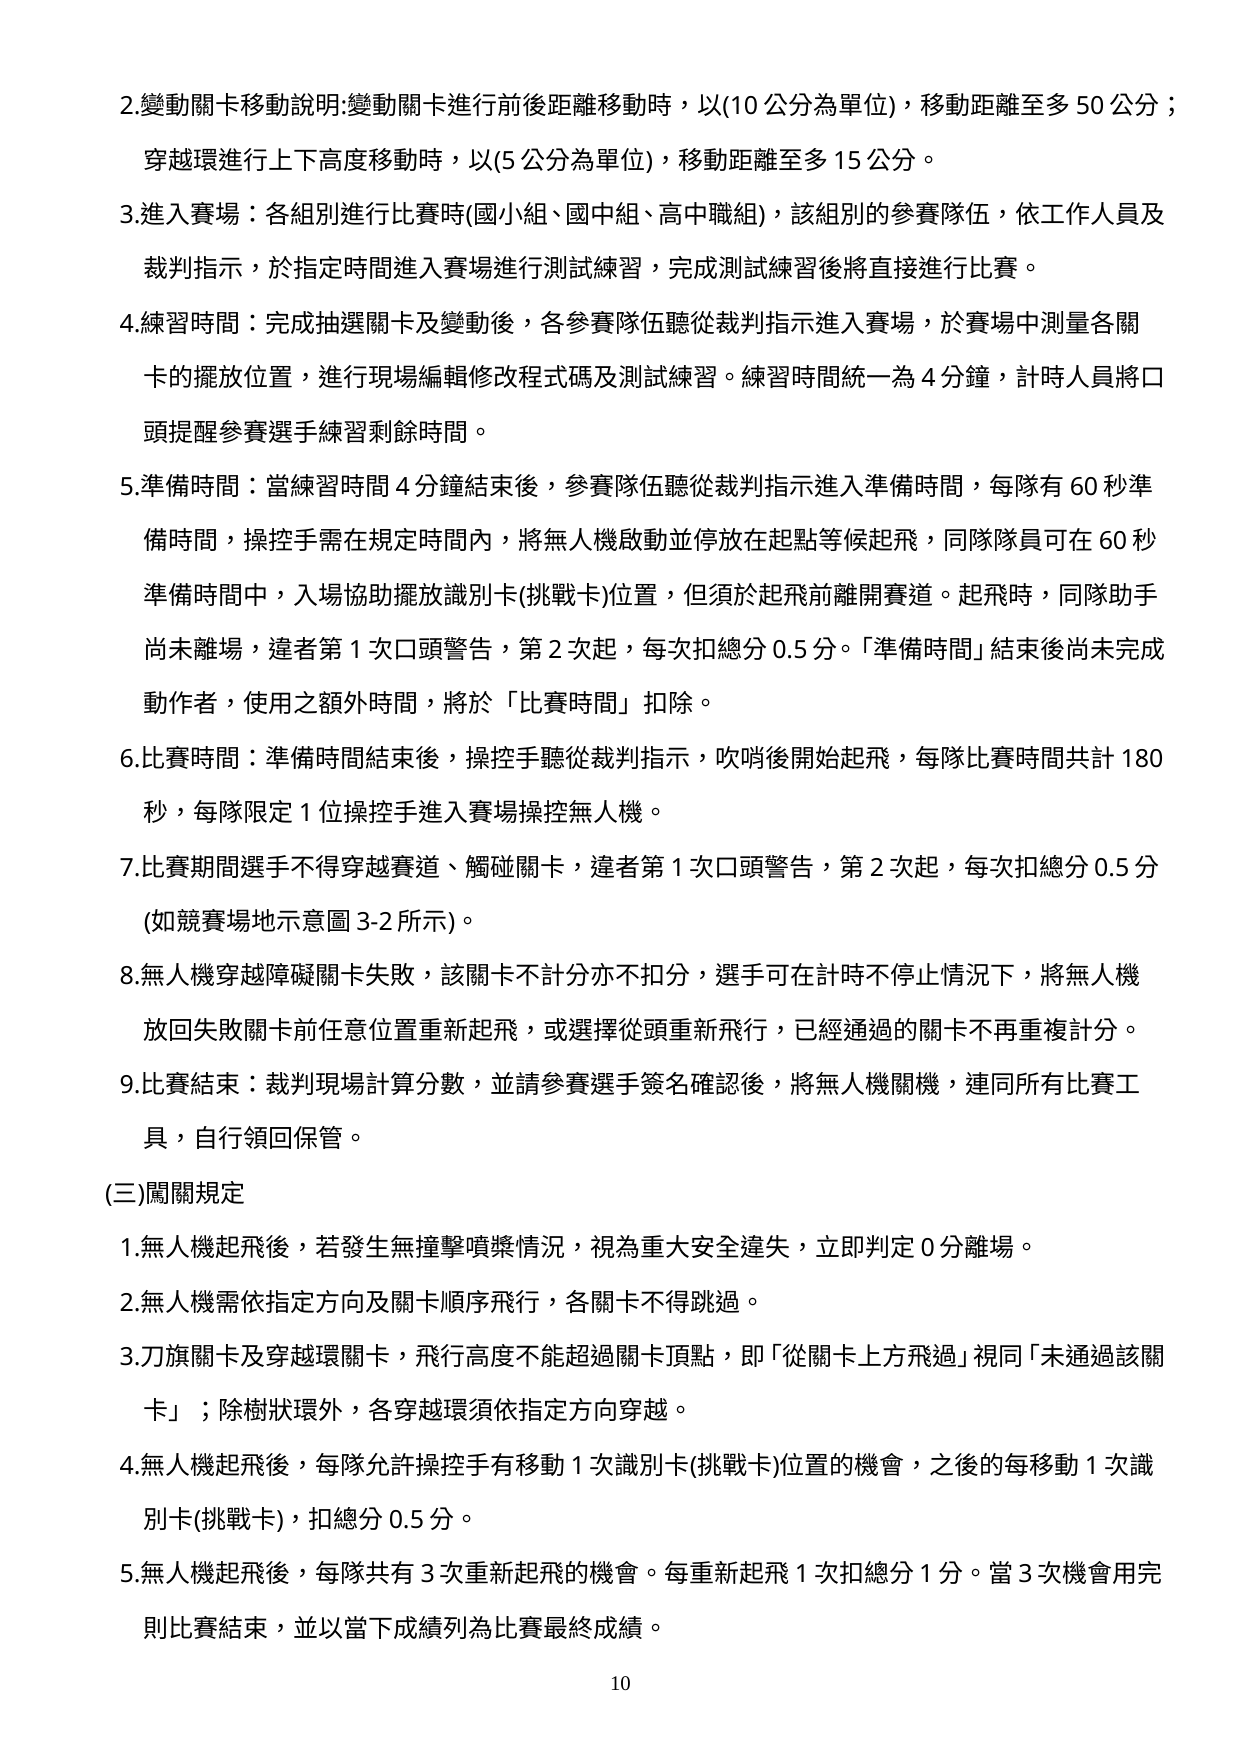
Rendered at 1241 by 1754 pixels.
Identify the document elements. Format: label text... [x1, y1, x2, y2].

text 7.比賽期間選手不得穿越賽道、觸碰關卡，違者第1次口頭警告，第2次起，每次扣總分0.5分(如競賽場地示意圖3-2所示)。 [119, 847, 1165, 938]
text 8.無人機穿越障礙關卡失敗，該關卡不計分亦不扣分，選手可在計時不停止情況下，將無人機放回失敗關卡前任意位置重新起飛，或選擇從頭重新飛行，已經通過的關卡不再重複計分。 [119, 956, 1165, 1046]
text 5.準備時間：當練習時間4分鐘結束後，參賽隊伍聽從裁判指示進入準備時間，每隊有60秒準備時間，操控手需在規定時間內，將無人機啟動並停放在起點等候起飛，同隊隊員可在60秒準備時間中，入場協助擺放識別卡(挑戰卡)位置，但須於起飛前離開賽道。起飛時，同隊助手尚未離場，違者第1次口頭警告，第2次起，每次扣總分0.5分。「準備時間」結束後尚未完成動作者，使用之額外時間，將於「比賽時間」扣除。 [119, 466, 1165, 720]
text 9.比賽結束：裁判現場計算分數，並請參賽選手簽名確認後，將無人機關機，連同所有比賽工具，自行領回保管。 [119, 1064, 1165, 1155]
text 3.進入賽場：各組別進行比賽時(國小組、國中組、高中職組)，該組別的參賽隊伍，依工作人員及裁判指示，於指定時間進入賽場進行測試練習，完成測試練習後將直接進行比賽。 [119, 194, 1165, 285]
text 2.變動關卡移動說明:變動關卡進行前後距離移動時，以(10公分為單位)，移動距離至多50公分；穿越環進行上下高度移動時，以(5公分為單位)，移動距離至多15公分。 [119, 86, 1165, 176]
text 3.刀旗關卡及穿越環關卡，飛行高度不能超過關卡頂點，即「從關卡上方飛過」視同「未通過該關卡」；除樹狀環外，各穿越環須依指定方向穿越。 [119, 1336, 1165, 1427]
text 4.無人機起飛後，每隊允許操控手有移動1次識別卡(挑戰卡)位置的機會，之後的每移動1次識別卡(挑戰卡)，扣總分0.5分。 [119, 1445, 1165, 1536]
text 6.比賽時間：準備時間結束後，操控手聽從裁判指示，吹哨後開始起飛，每隊比賽時間共計180秒，每隊限定1位操控手進入賽場操控無人機。 [119, 738, 1165, 829]
text 1.無人機起飛後，若發生無撞擊噴槳情況，視為重大安全違失，立即判定0分離場。 [75, 1228, 1165, 1264]
text 4.練習時間：完成抽選關卡及變動後，各參賽隊伍聽從裁判指示進入賽場，於賽場中測量各關卡的擺放位置，進行現場編輯修改程式碼及測試練習。練習時間統一為4分鐘，計時人員將口頭提醒參賽選手練習剩餘時間。 [119, 303, 1165, 448]
text 2.無人機需依指定方向及關卡順序飛行，各關卡不得跳過。 [75, 1282, 1165, 1318]
text (三)闖關規定 [105, 1173, 1165, 1209]
text 5.無人機起飛後，每隊共有3次重新起飛的機會。每重新起飛1次扣總分1分。當3次機會用完則比賽結束，並以當下成績列為比賽最終成績。 [119, 1554, 1165, 1644]
